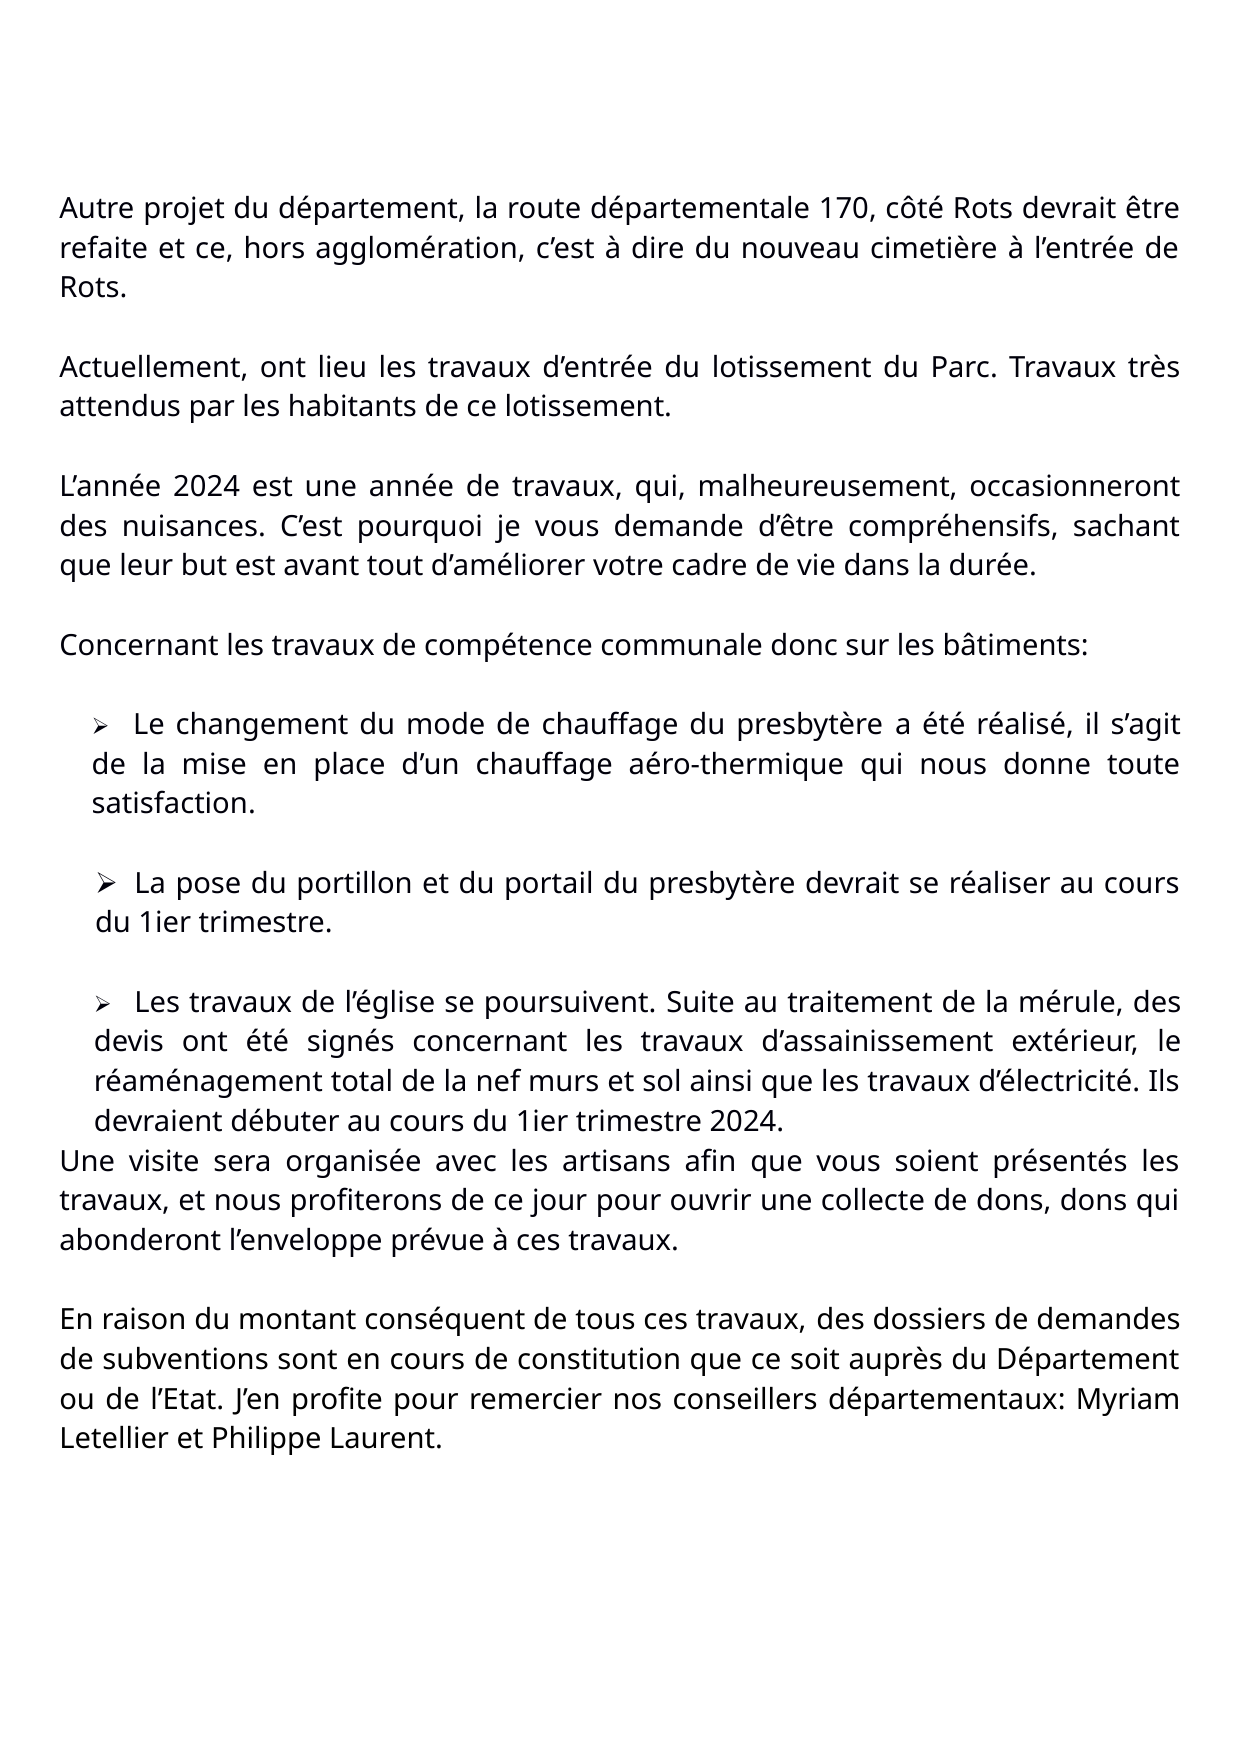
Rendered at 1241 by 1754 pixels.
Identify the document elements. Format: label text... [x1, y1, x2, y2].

list En raison du montant conséquent de tous ces travaux, des dossiers de demandes de subventions sont en cours de constitution que ce soit auprès du Département ou de l’Etat. J’en profite pour remercier nos conseillers départementaux: Myriam Letellier et Philippe Laurent. [59, 1298, 1181, 1457]
list Une visite sera organisée avec les artisans afin que vous soient présentés les travaux, et nous profiterons de ce jour pour ouvrir une collecte de dons, dons qui abonderont l’enveloppe prévue à ces travaux. [59, 1140, 1181, 1259]
list Concernant les travaux de compétence communale donc sur les bâtiments: [59, 624, 1181, 663]
list La pose du portillon et du portail du presbytère devrait se réaliser au cours du 1ier trimestre. [95, 862, 1181, 941]
text L’année 2024 est une année de travaux, qui, malheureusement, occasionneront des nuisances. C’est pourquoi je vous demande d’être compréhensifs, sachant que leur but est avant tout d’améliorer votre cadre de vie dans la durée. [59, 465, 1181, 584]
text Autre projet du département, la route départementale 170, côté Rots devrait être refaite et ce, hors agglomération, c’est à dire du nouveau cimetière à l’entrée de Rots. [59, 187, 1181, 306]
list Le changement du mode de chauffage du presbytère a été réalisé, il s’agit de la mise en place d’un chauffage aéro-thermique qui nous donne toute satisfaction. [91, 703, 1181, 822]
list Les travaux de l’église se poursuivent. Suite au traitement de la mérule, des devis ont été signés concernant les travaux d’assainissement extérieur, le réaménagement total de la nef murs et sol ainsi que les travaux d’électricité. Ils devraient débuter au cours du 1ier trimestre 2024. [94, 981, 1181, 1140]
text Actuellement, ont lieu les travaux d’entrée du lotissement du Parc. Travaux très attendus par les habitants de ce lotissement. [59, 346, 1181, 425]
